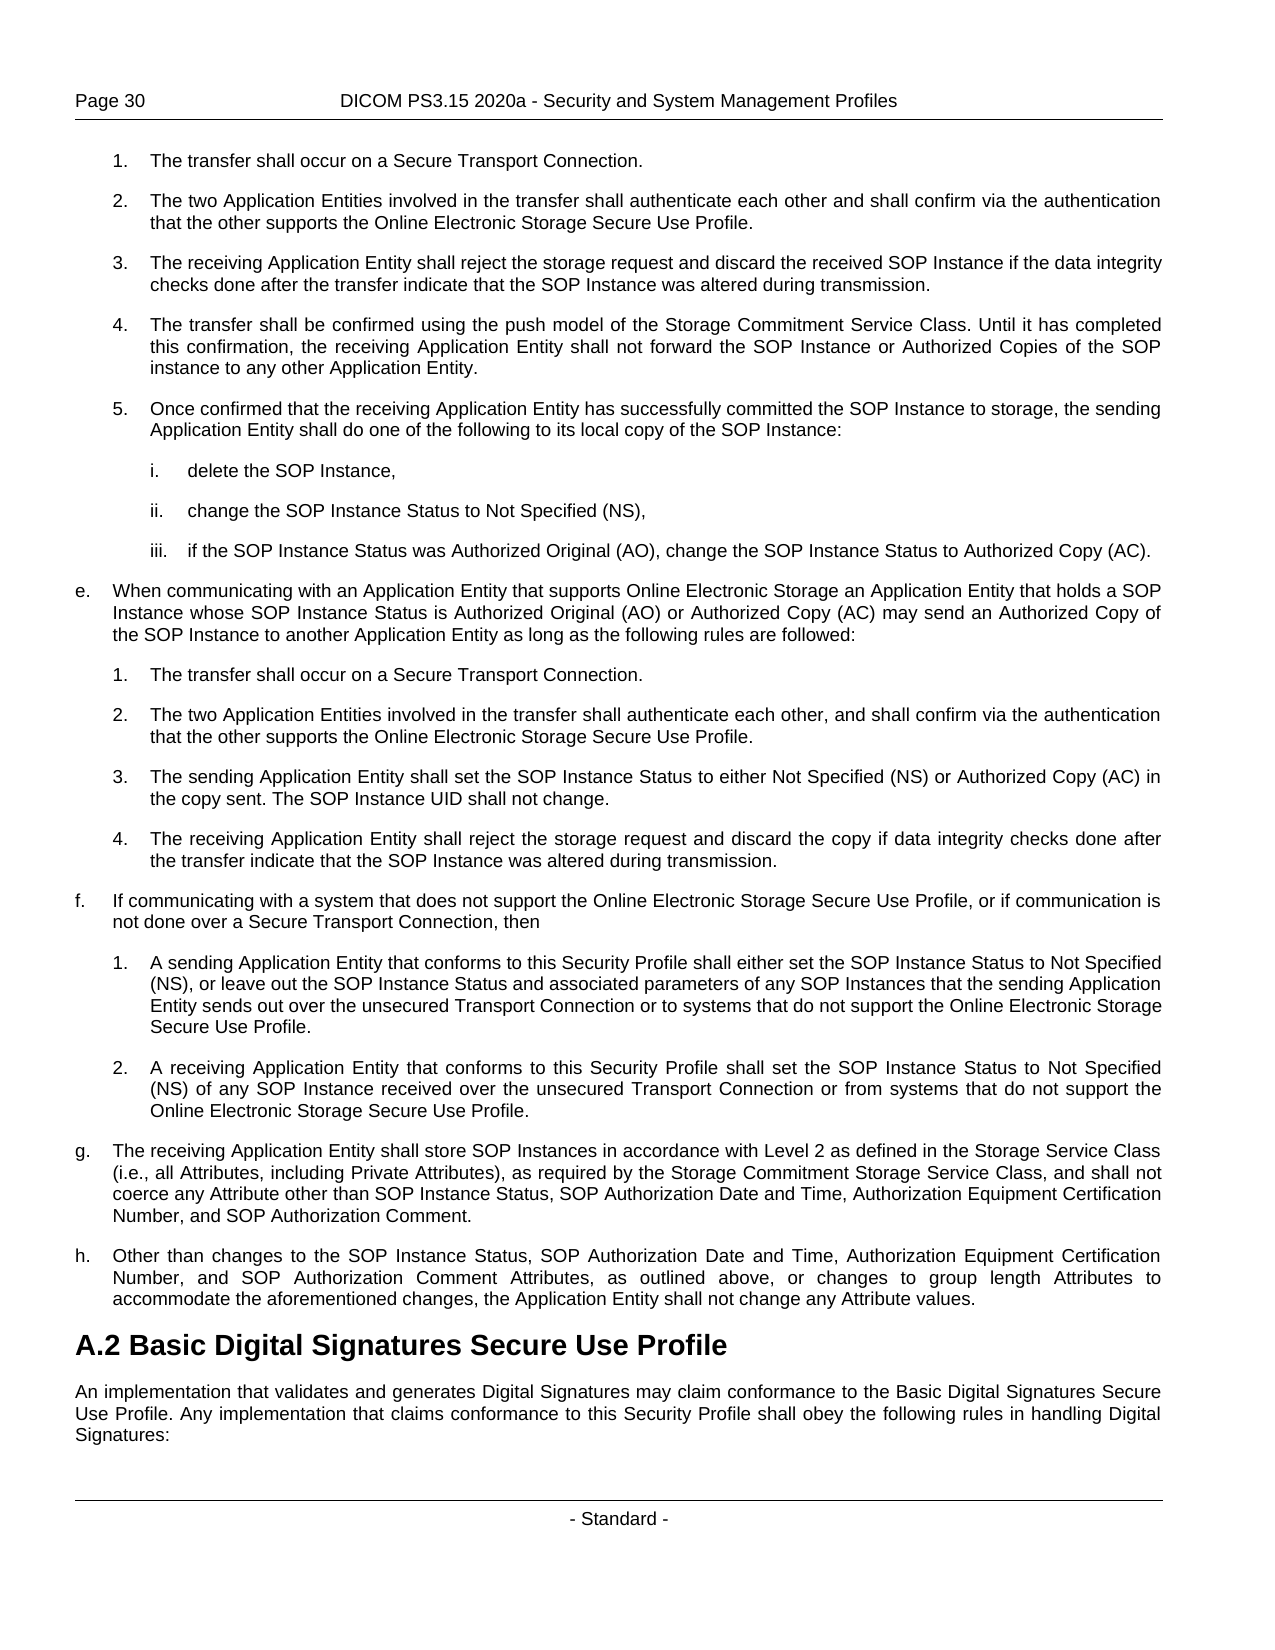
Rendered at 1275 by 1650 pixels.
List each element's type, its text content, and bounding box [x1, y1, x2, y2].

text A.2 Basic Digital Signatures Secure Use Profile [75, 1328, 1162, 1362]
text e. When communicating with an Application Entity that supports Online Electronic Storage an Application Entity that holds a SOP Instance whose SOP Instance Status is Authorized Original (AO) or Authorized Copy (AC) may send an Authorized Copy of the SOP Instance to another Application Entity as long as the following rules are followed: [75, 580, 1162, 645]
text f. If communicating with a system that does not support the Online Electronic Storage Secure Use Profile, or if communication is not done over a Secure Transport Connection, then [75, 890, 1162, 933]
text 4. The receiving Application Entity shall reject the storage request and discard the copy if data integrity checks done after the transfer indicate that the SOP Instance was altered during transmission. [112, 828, 1162, 871]
text 5. Once confirmed that the receiving Application Entity has successfully committed the SOP Instance to storage, the sending Application Entity shall do one of the following to its local copy of the SOP Instance: [112, 397, 1162, 441]
text g. The receiving Application Entity shall store SOP Instances in accordance with Level 2 as defined in the Storage Service Class (i.e., all Attributes, including Private Attributes), as required by the Storage Commitment Storage Service Class, and shall not coerce any Attribute other than SOP Instance Status, SOP Authorization Date and Time, Authorization Equipment Certification Number, and SOP Authorization Comment. [75, 1140, 1162, 1226]
text 2. The two Application Entities involved in the transfer shall authenticate each other, and shall confirm via the authentication that the other supports the Online Electronic Storage Secure Use Profile. [112, 704, 1162, 747]
text 1. A sending Application Entity that conforms to this Security Profile shall either set the SOP Instance Status to Not Specified (NS), or leave out the SOP Instance Status and associated parameters of any SOP Instances that the sending Application Entity sends out over the unsecured Transport Connection or to systems that do not support the Online Electronic Storage Secure Use Profile. [112, 952, 1162, 1038]
text 2. The two Application Entities involved in the transfer shall authenticate each other and shall confirm via the authentication that the other supports the Online Electronic Storage Secure Use Profile. [112, 190, 1162, 233]
text An implementation that validates and generates Digital Signatures may claim conformance to the Basic Digital Signatures Secure Use Profile. Any implementation that claims conformance to this Security Profile shall obey the following rules in handling Digital Signatures: [75, 1381, 1162, 1445]
text i. delete the SOP Instance, [150, 459, 1162, 481]
text h. Other than changes to the SOP Instance Status, SOP Authorization Date and Time, Authorization Equipment Certification Number, and SOP Authorization Comment Attributes, as outlined above, or changes to group length Attributes to accommodate the aforementioned changes, the Application Entity shall not change any Attribute values. [75, 1245, 1162, 1310]
text iii. if the SOP Instance Status was Authorized Original (AO), change the SOP Instance Status to Authorized Copy (AC). [150, 540, 1162, 562]
text 4. The transfer shall be confirmed using the push model of the Storage Commitment Service Class. Until it has completed this confirmation, the receiving Application Entity shall not forward the SOP Instance or Authorized Copies of the SOP instance to any other Application Entity. [112, 314, 1162, 379]
text ii. change the SOP Instance Status to Not Specified (NS), [150, 500, 1162, 521]
text 1. The transfer shall occur on a Secure Transport Connection. [112, 664, 1162, 685]
text 2. A receiving Application Entity that conforms to this Security Profile shall set the SOP Instance Status to Not Specified (NS) of any SOP Instance received over the unsecured Transport Connection or from systems that do not support the Online Electronic Storage Secure Use Profile. [112, 1057, 1162, 1121]
text 3. The sending Application Entity shall set the SOP Instance Status to either Not Specified (NS) or Authorized Copy (AC) in the copy sent. The SOP Instance UID shall not change. [112, 766, 1162, 809]
text 1. The transfer shall occur on a Secure Transport Connection. [112, 150, 1162, 172]
text 3. The receiving Application Entity shall reject the storage request and discard the received SOP Instance if the data integrity checks done after the transfer indicate that the SOP Instance was altered during transmission. [112, 252, 1162, 295]
